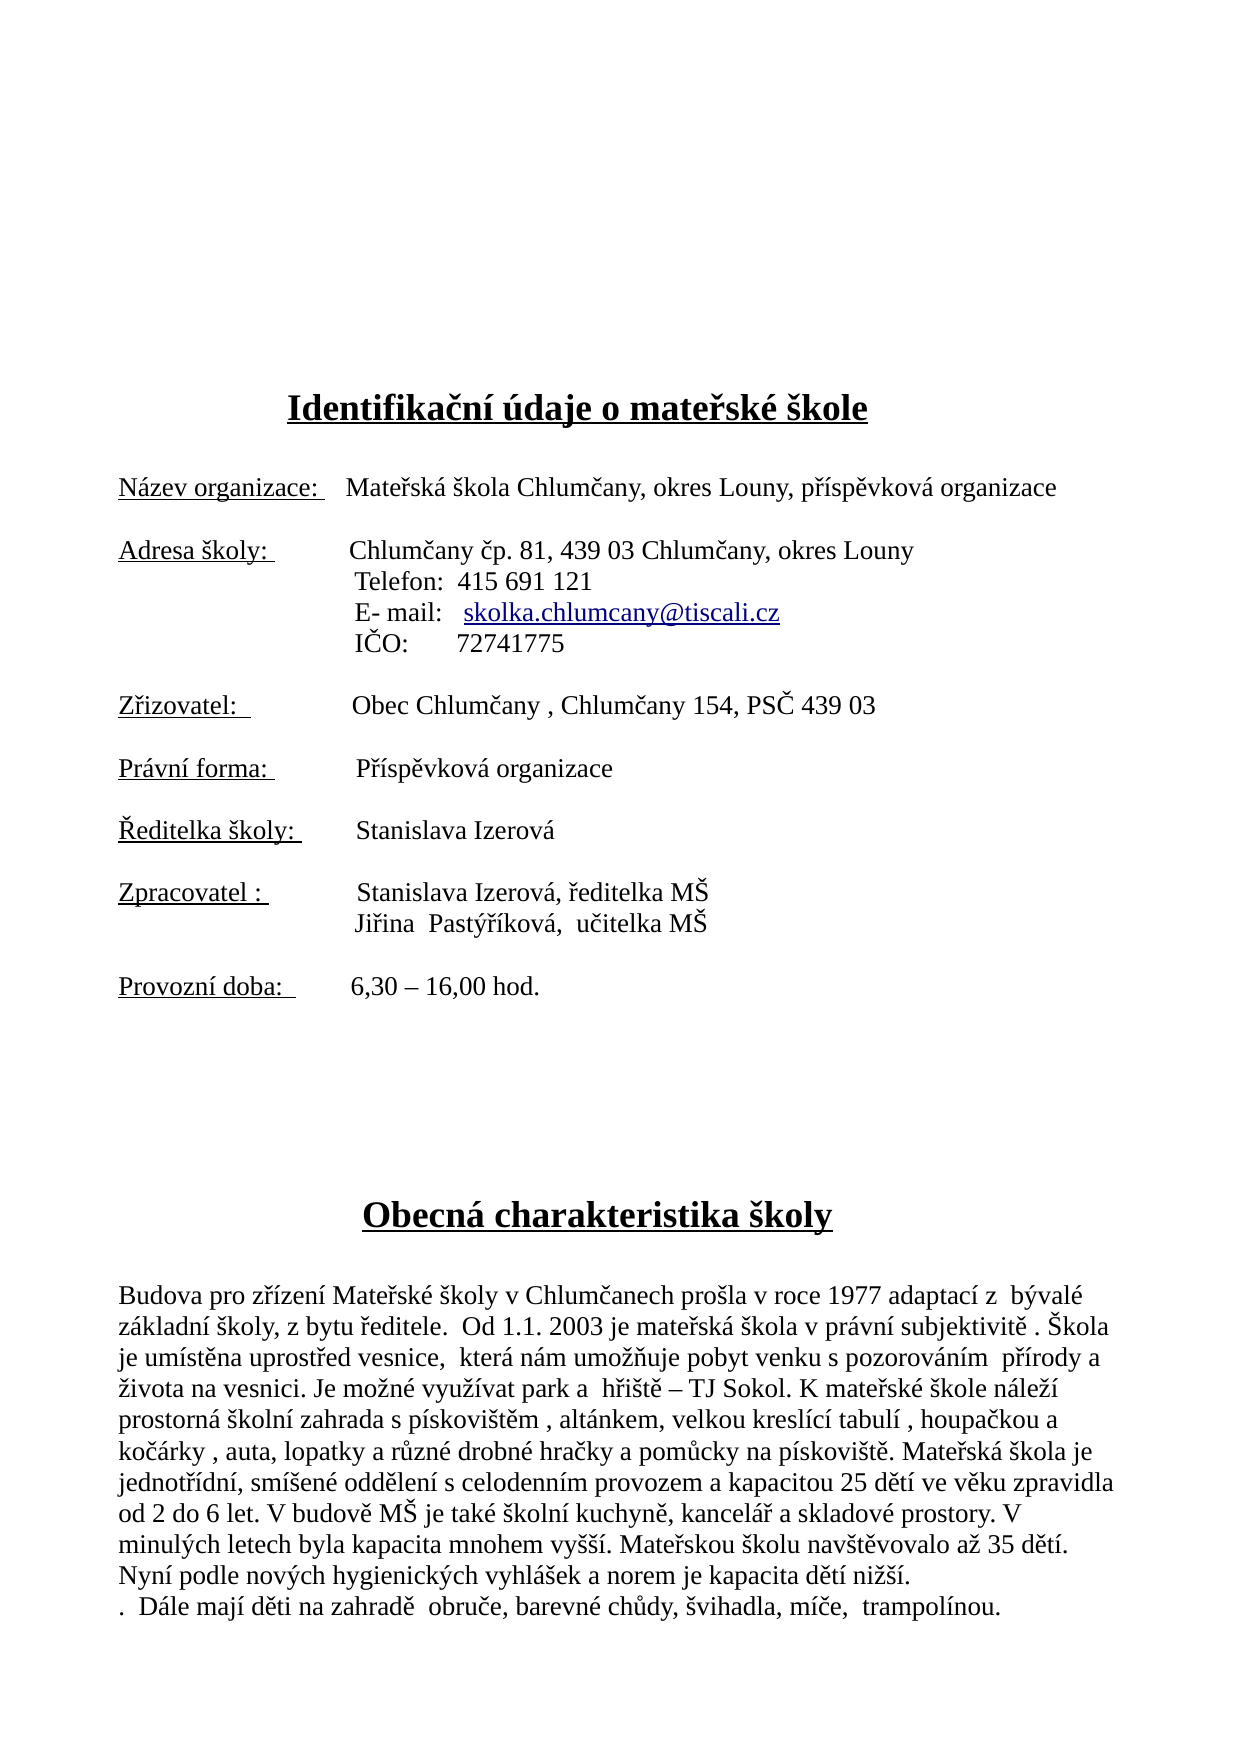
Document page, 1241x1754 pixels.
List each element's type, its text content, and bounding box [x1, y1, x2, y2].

text Nyní podle nových hygienických vyhlášek a norem je kapacita dětí nižší. [118, 1559, 1122, 1590]
text Název organizace: Mateřská škola Chlumčany, okres Louny, příspěvková organizace [118, 471, 1122, 503]
text Obecná charakteristika školy [118, 1193, 1122, 1236]
text E- mail: skolka.chlumcany@tiscali.cz [118, 596, 1122, 627]
text Telefon: 415 691 121 [118, 565, 1122, 596]
text IČO: 72741775 [118, 627, 1122, 658]
text Ředitelka školy: Stanislava Izerová [118, 814, 1122, 845]
text . Dále mají děti na zahradě obruče, barevné chůdy, švihadla, míče, trampolínou. [118, 1590, 1122, 1621]
text Jiřina Pastýříková, učitelka MŠ [118, 907, 1122, 939]
text Identifikační údaje o mateřské škole [118, 385, 1122, 428]
text Zřizovatel: Obec Chlumčany , Chlumčany 154, PSČ 439 03 [118, 689, 1122, 721]
text Provozní doba: 6,30 – 16,00 hod. [118, 970, 1122, 1001]
text Zpracovatel : Stanislava Izerová, ředitelka MŠ [118, 876, 1122, 907]
text kočárky , auta, lopatky a různé drobné hračky a pomůcky na pískoviště. Mateřská škola je jednotřídní, smíšené oddělení s celodenním provozem a kapacitou 25 dětí ve věku zpravidla od 2 do 6 let. V budově MŠ je také školní kuchyně, kancelář a skladové prostory. V minulých letech byla kapacita mnohem vyšší. Mateřskou školu navštěvovalo až 35 dětí. [118, 1434, 1122, 1559]
text Právní forma: Příspěvková organizace [118, 752, 1122, 783]
text Adresa školy: Chlumčany čp. 81, 439 03 Chlumčany, okres Louny [118, 534, 1122, 565]
text Budova pro zřízení Mateřské školy v Chlumčanech prošla v roce 1977 adaptací z bývalé základní školy, z bytu ředitele. Od 1.1. 2003 je mateřská škola v právní subjektivitě . Škola je umístěna uprostřed vesnice, která nám umožňuje pobyt venku s pozorováním přírody a života na vesnici. Je možné využívat park a hřiště – TJ Sokol. K mateřské škole náleží prostorná školní zahrada s pískovištěm , altánkem, velkou kreslící tabulí , houpačkou a [118, 1279, 1122, 1434]
